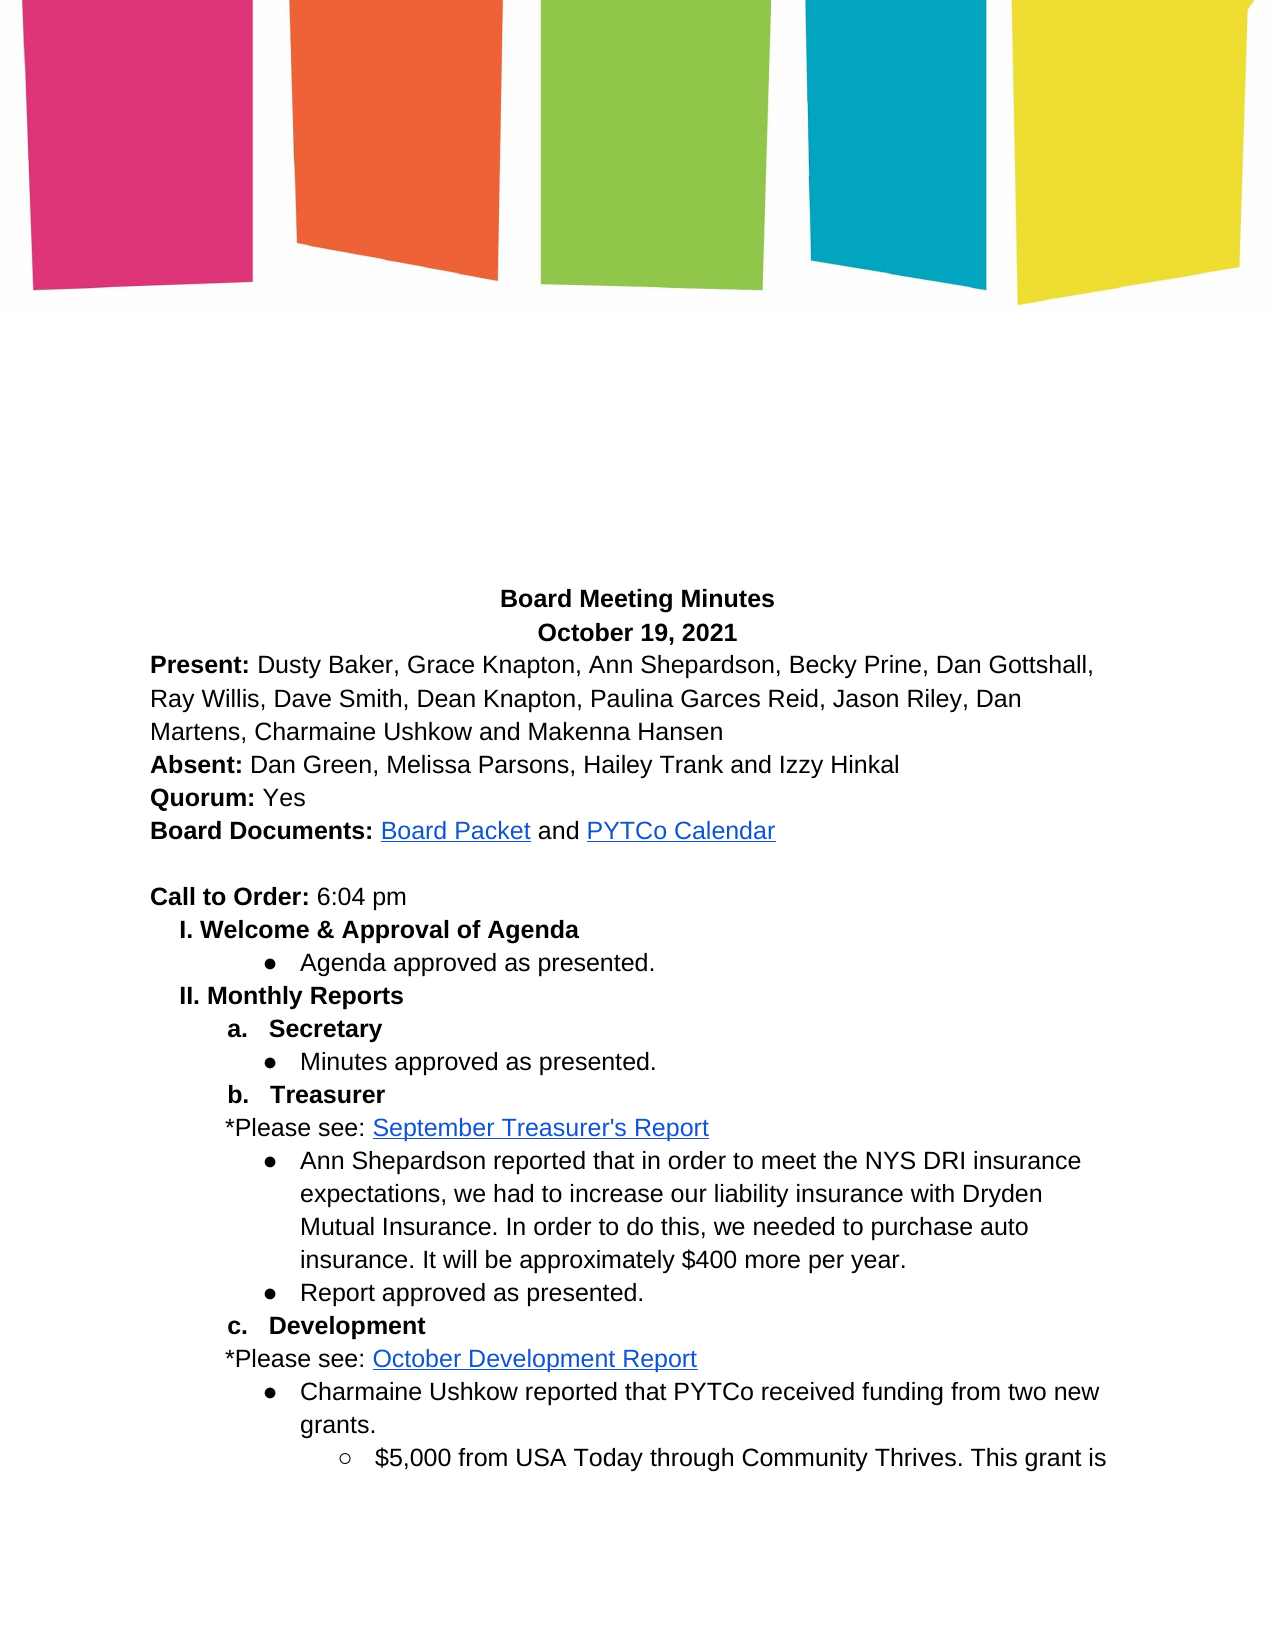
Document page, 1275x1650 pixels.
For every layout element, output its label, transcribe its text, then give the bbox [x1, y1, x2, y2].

list $5,000 from USA Today through Community Thrives. This grant is [337, 1443, 1125, 1472]
text Board Documents: Board Packet and PYTCo Calendar [150, 816, 1125, 844]
text Board Meeting Minutes [150, 584, 1125, 613]
text Absent: Dan Green, Melissa Parsons, Hailey Trank and Izzy Hinkal [150, 749, 1125, 778]
list Charmaine Ushkow reported that PYTCo received funding from two new grants. [262, 1377, 1125, 1439]
text Quorum: Yes [150, 783, 1125, 811]
text *Please see: October Development Report [150, 1344, 1125, 1373]
list Ann Shepardson reported that in order to meet the NYS DRI insurance expectations, we had to increase our liability insurance with Dryden Mutual Insurance. In order to do this, we needed to purchase auto insurance. It will be approximately $400 more per year. [262, 1146, 1125, 1274]
text b. Treasurer [179, 1080, 1125, 1108]
list Minutes approved as presented. [262, 1047, 1125, 1076]
text October 19, 2021 [150, 617, 1125, 646]
text a. Secretary [179, 1014, 1125, 1042]
text I. Welcome & Approval of Agenda [179, 915, 1125, 943]
picture [0, 0, 1275, 316]
text Call to Order: 6:04 pm [150, 882, 1125, 910]
text *Please see: September Treasurer's Report [225, 1113, 1125, 1142]
list Report approved as presented. [262, 1278, 1125, 1307]
list Agenda approved as presented. [262, 948, 1125, 976]
text Present: Dusty Baker, Grace Knapton, Ann Shepardson, Becky Prine, Dan Gottshall, Ray Willis, Dave Smith, Dean Knapton, Paulina Garces Reid, Jason Riley, Dan Martens, Charmaine Ushkow and Makenna Hansen [150, 651, 1125, 745]
text c. Development [179, 1311, 1125, 1340]
text II. Monthly Reports [179, 981, 1125, 1009]
